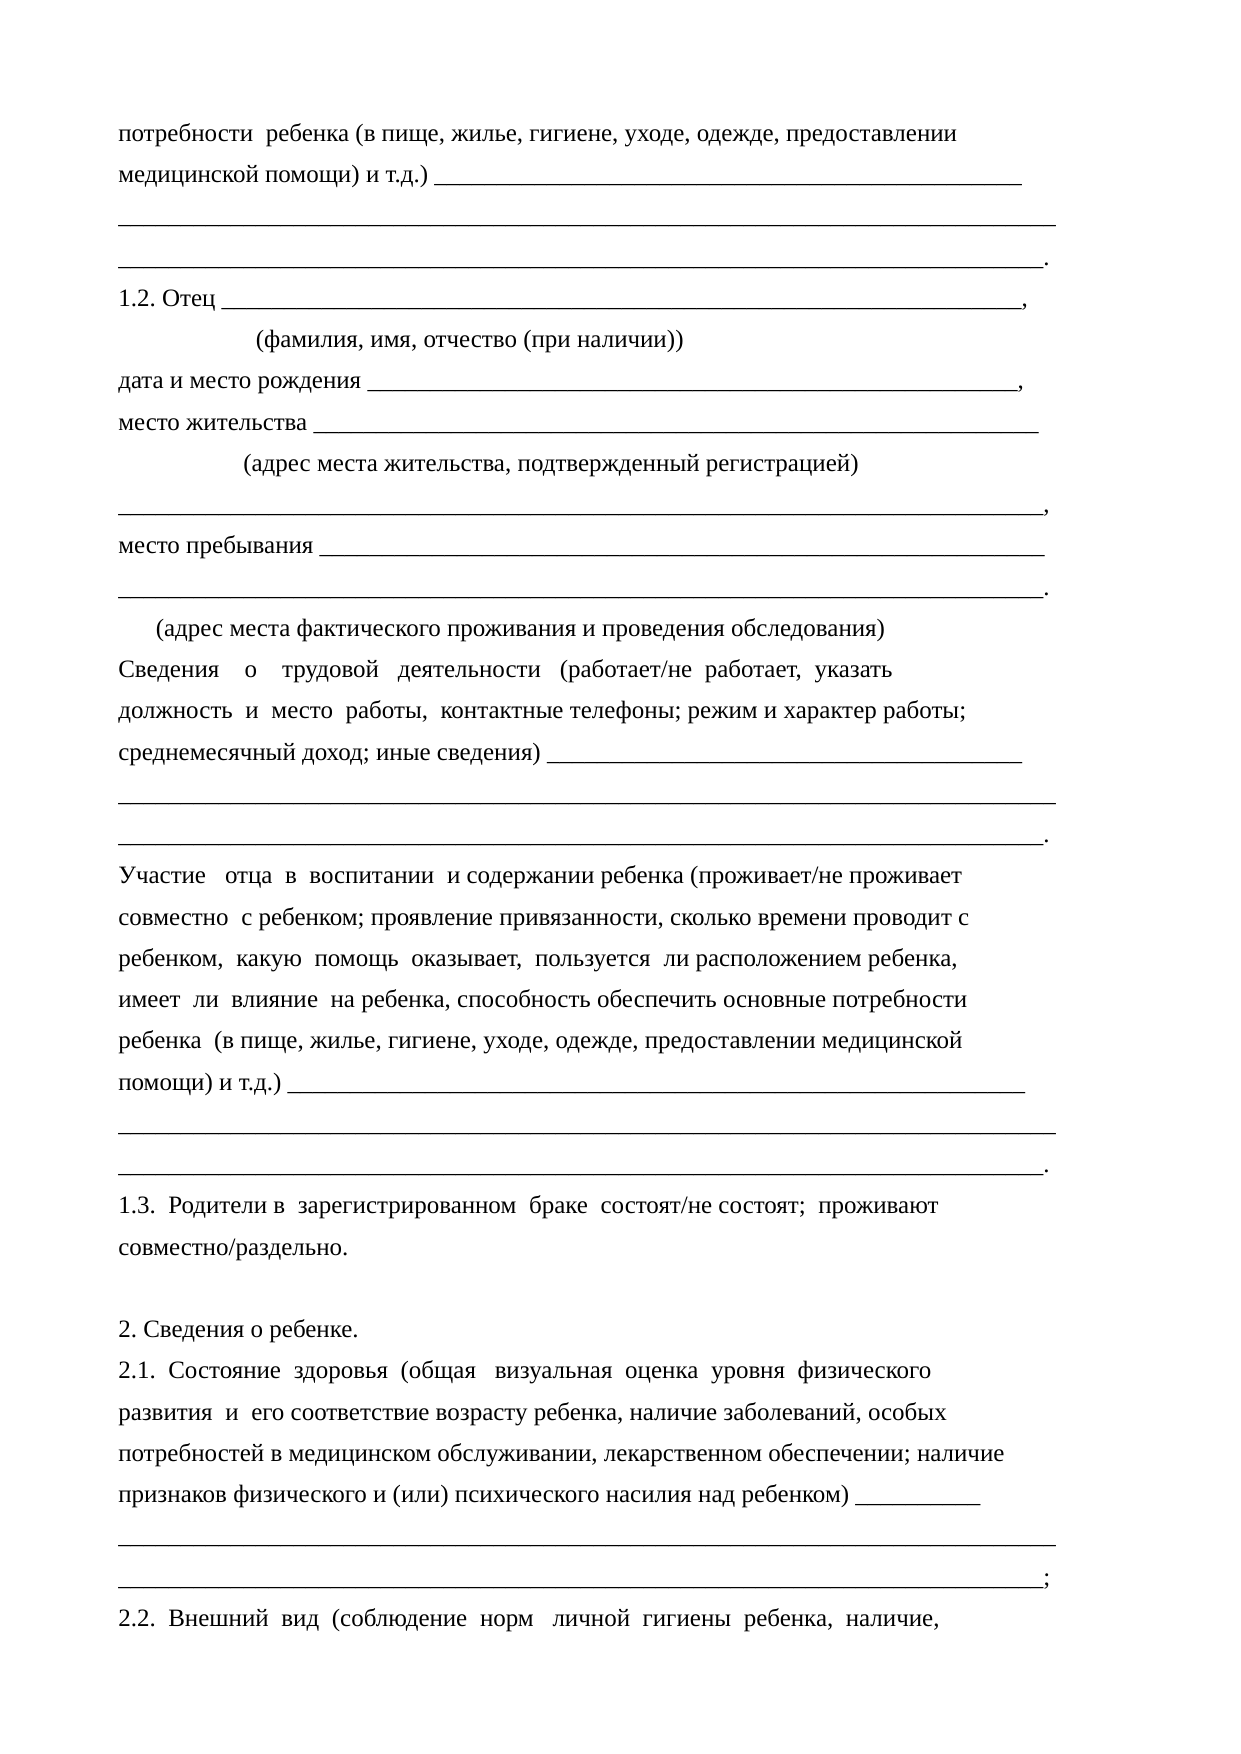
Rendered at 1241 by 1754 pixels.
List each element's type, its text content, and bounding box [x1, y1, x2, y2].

text должность и место работы, контактные телефоны; режим и характер работы; [118, 696, 1122, 724]
text среднемесячный доход; иные сведения) ______________________________________ [118, 737, 1122, 766]
text ребенком, какую помощь оказывает, пользуется ли расположением ребенка, [118, 943, 1122, 972]
text __________________________________________________________________________. [118, 819, 1122, 848]
text помощи) и т.д.) ___________________________________________________________ [118, 1067, 1122, 1096]
text __________________________________________________________________________. [118, 1149, 1122, 1178]
text __________________________________________________________________________. [118, 242, 1122, 271]
text ___________________________________________________________________________ [118, 201, 1122, 229]
text ___________________________________________________________________________ [118, 1108, 1122, 1137]
text 1.3. Родители в зарегистрированном браке состоят/не состоят; проживают [118, 1191, 1122, 1219]
text имеет ли влияние на ребенка, способность обеспечить основные потребности [118, 984, 1122, 1013]
text __________________________________________________________________________. [118, 572, 1122, 601]
text признаков физического и (или) психического насилия над ребенком) __________ [118, 1479, 1122, 1508]
text развития и его соответствие возрасту ребенка, наличие заболеваний, особых [118, 1397, 1122, 1426]
text совместно/раздельно. [118, 1232, 1122, 1261]
text ___________________________________________________________________________ [118, 778, 1122, 807]
text потребностей в медицинском обслуживании, лекарственном обеспечении; наличие [118, 1438, 1122, 1467]
text место пребывания __________________________________________________________ [118, 531, 1122, 559]
text ___________________________________________________________________________ [118, 1521, 1122, 1549]
text (адрес места фактического проживания и проведения обследования) [118, 613, 1122, 642]
text (фамилия, имя, отчество (при наличии)) [118, 324, 1122, 353]
text потребности ребенка (в пище, жилье, гигиене, уходе, одежде, предоставлении [118, 118, 1122, 147]
text 2.1. Состояние здоровья (общая визуальная оценка уровня физического [118, 1356, 1122, 1384]
text 2.2. Внешний вид (соблюдение норм личной гигиены ребенка, наличие, [118, 1603, 1122, 1632]
text Участие отца в воспитании и содержании ребенка (проживает/не проживает [118, 861, 1122, 889]
text дата и место рождения ____________________________________________________, [118, 366, 1122, 394]
text (адрес места жительства, подтвержденный регистрацией) [118, 448, 1122, 477]
text 1.2. Отец ________________________________________________________________, [118, 283, 1122, 312]
text совместно с ребенком; проявление привязанности, сколько времени проводит с [118, 902, 1122, 931]
text место жительства __________________________________________________________ [118, 407, 1122, 436]
text Сведения о трудовой деятельности (работает/не работает, указать [118, 654, 1122, 683]
text __________________________________________________________________________, [118, 489, 1122, 518]
text __________________________________________________________________________; [118, 1562, 1122, 1591]
text медицинской помощи) и т.д.) _______________________________________________ [118, 159, 1122, 188]
text 2. Сведения о ребенке. [118, 1314, 1122, 1343]
text ребенка (в пище, жилье, гигиене, уходе, одежде, предоставлении медицинской [118, 1026, 1122, 1054]
